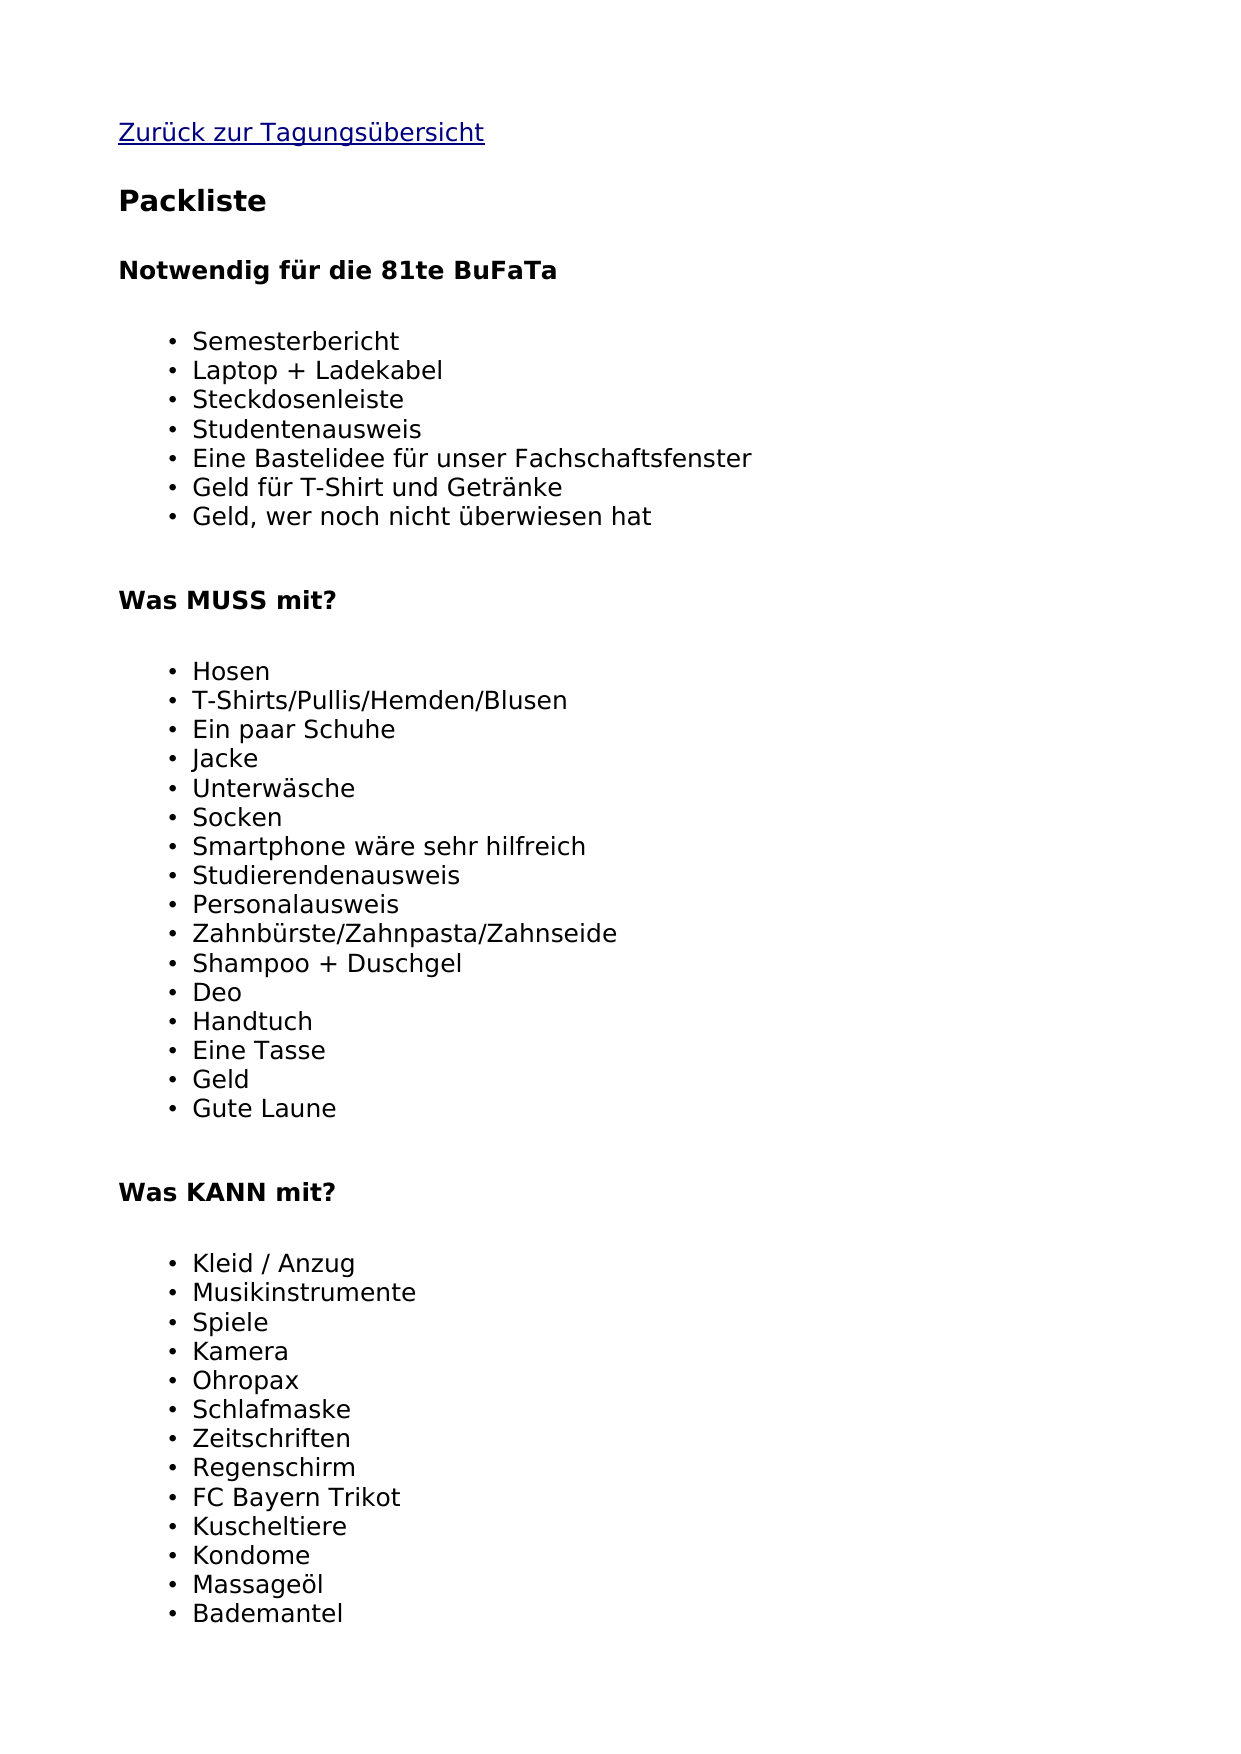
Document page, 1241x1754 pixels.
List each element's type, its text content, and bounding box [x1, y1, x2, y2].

list Studentenausweis [177, 415, 1122, 444]
list Studierendenausweis [177, 861, 1122, 891]
list Bademantel [177, 1599, 1122, 1629]
list Jacke [177, 745, 1122, 774]
list Smartphone wäre sehr hilfreich [177, 832, 1122, 861]
list Kleid / Anzug [177, 1249, 1122, 1279]
list Ohropax [177, 1366, 1122, 1395]
text Zurück zur Tagungsübersicht [118, 118, 1122, 147]
list Geld [177, 1066, 1122, 1095]
subtitle Was MUSS mit? [118, 586, 1122, 615]
list Zeitschriften [177, 1424, 1122, 1454]
list T-Shirts/Pullis/Hemden/Blusen [177, 686, 1122, 716]
list Massageöl [177, 1570, 1122, 1599]
list Laptop + Ladekabel [177, 357, 1122, 386]
list Zahnbürste/Zahnpasta/Zahnseide [177, 920, 1122, 949]
list Handtuch [177, 1007, 1122, 1036]
list Kuscheltiere [177, 1512, 1122, 1541]
list FC Bayern Trikot [177, 1483, 1122, 1512]
list Geld für T-Shirt und Getränke [177, 473, 1122, 502]
list Geld, wer noch nicht überwiesen hat [177, 502, 1122, 532]
subtitle Was KANN mit? [118, 1178, 1122, 1207]
list Eine Bastelidee für unser Fachschaftsfenster [177, 444, 1122, 473]
list Eine Tasse [177, 1036, 1122, 1066]
list Musikinstrumente [177, 1279, 1122, 1308]
list Gute Laune [177, 1095, 1122, 1124]
list Steckdosenleiste [177, 386, 1122, 415]
list Semesterbericht [177, 327, 1122, 357]
list Schlafmaske [177, 1395, 1122, 1424]
list Shampoo + Duschgel [177, 949, 1122, 978]
list Personalausweis [177, 891, 1122, 920]
list Ein paar Schuhe [177, 716, 1122, 745]
list Unterwäsche [177, 774, 1122, 803]
subtitle Packliste [118, 185, 1122, 219]
list Hosen [177, 657, 1122, 686]
list Socken [177, 803, 1122, 832]
list Spiele [177, 1308, 1122, 1337]
list Kondome [177, 1541, 1122, 1570]
list Deo [177, 978, 1122, 1007]
list Regenschirm [177, 1454, 1122, 1483]
list Kamera [177, 1337, 1122, 1366]
subtitle Notwendig für die 81te BuFaTa [118, 256, 1122, 285]
